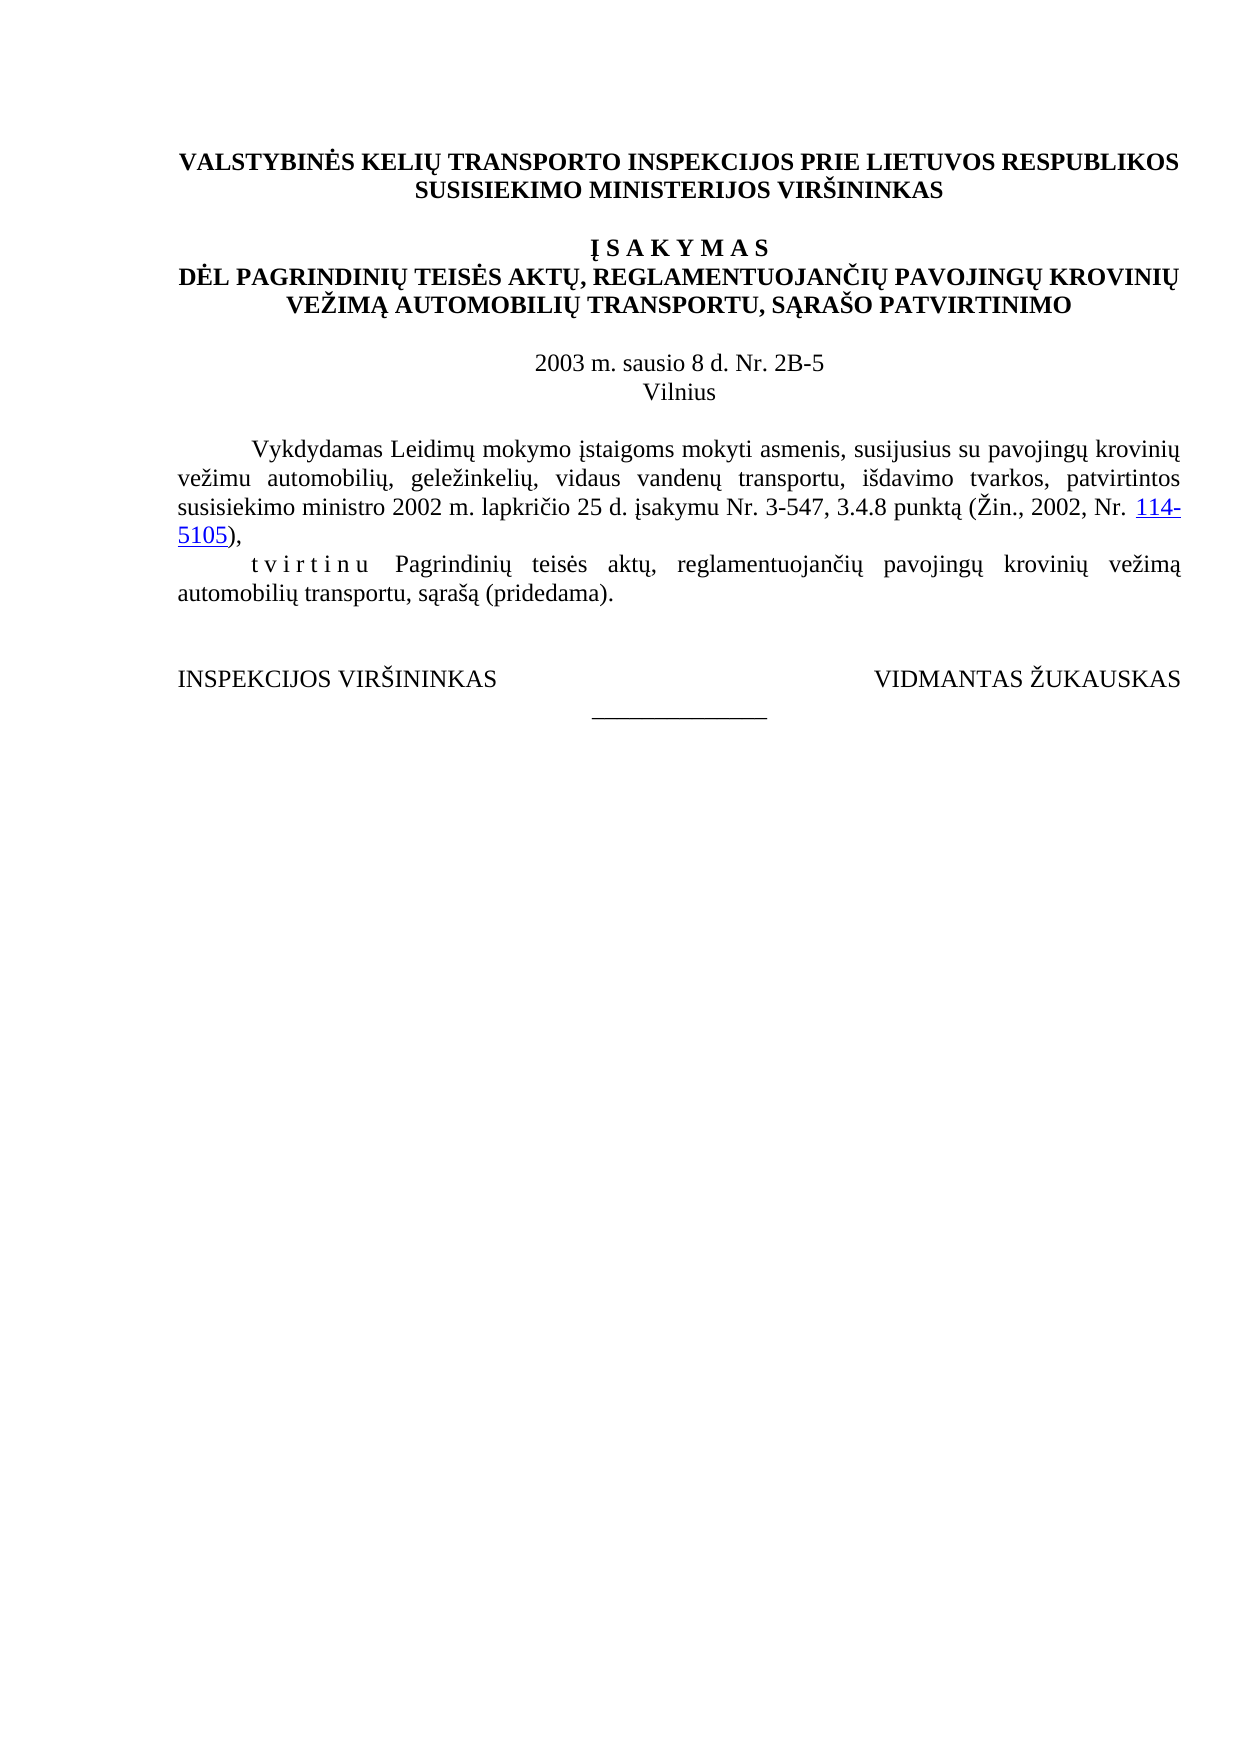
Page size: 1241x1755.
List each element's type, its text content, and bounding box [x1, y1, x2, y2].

text Vilnius [177, 377, 1181, 406]
text tvirtinu Pagrindinių teisės aktų, reglamentuojančių pavojingų krovinių vežimą automobilių transportu, sąrašą (pridedama). [177, 549, 1181, 607]
text ______________ [177, 693, 1181, 722]
text INSPEKCIJOS VIRŠININKAS VIDMANTAS ŽUKAUSKAS [177, 664, 1181, 693]
text DĖL PAGRINDINIŲ TEISĖS AKTŲ, REGLAMENTUOJANČIŲ PAVOJINGŲ KROVINIŲ VEŽIMĄ AUTOMOBILIŲ TRANSPORTU, SĄRAŠO PATVIRTINIMO [177, 262, 1181, 319]
text VALSTYBINĖS KELIŲ TRANSPORTO INSPEKCIJOS PRIE LIETUVOS RESPUBLIKOS SUSISIEKIMO MINISTERIJOS VIRŠININKAS [177, 147, 1181, 204]
text Vykdydamas Leidimų mokymo įstaigoms mokyti asmenis, susijusius su pavojingų krovinių vežimu automobilių, geležinkelių, vidaus vandenų transportu, išdavimo tvarkos, patvirtintos susisiekimo ministro 2002 m. lapkričio 25 d. įsakymu Nr. 3-547, 3.4.8 punktą (Žin., 2002, Nr. 114-5105), [177, 434, 1181, 549]
text Į S A K Y M A S [177, 233, 1181, 262]
text 2003 m. sausio 8 d. Nr. 2B-5 [177, 348, 1181, 377]
